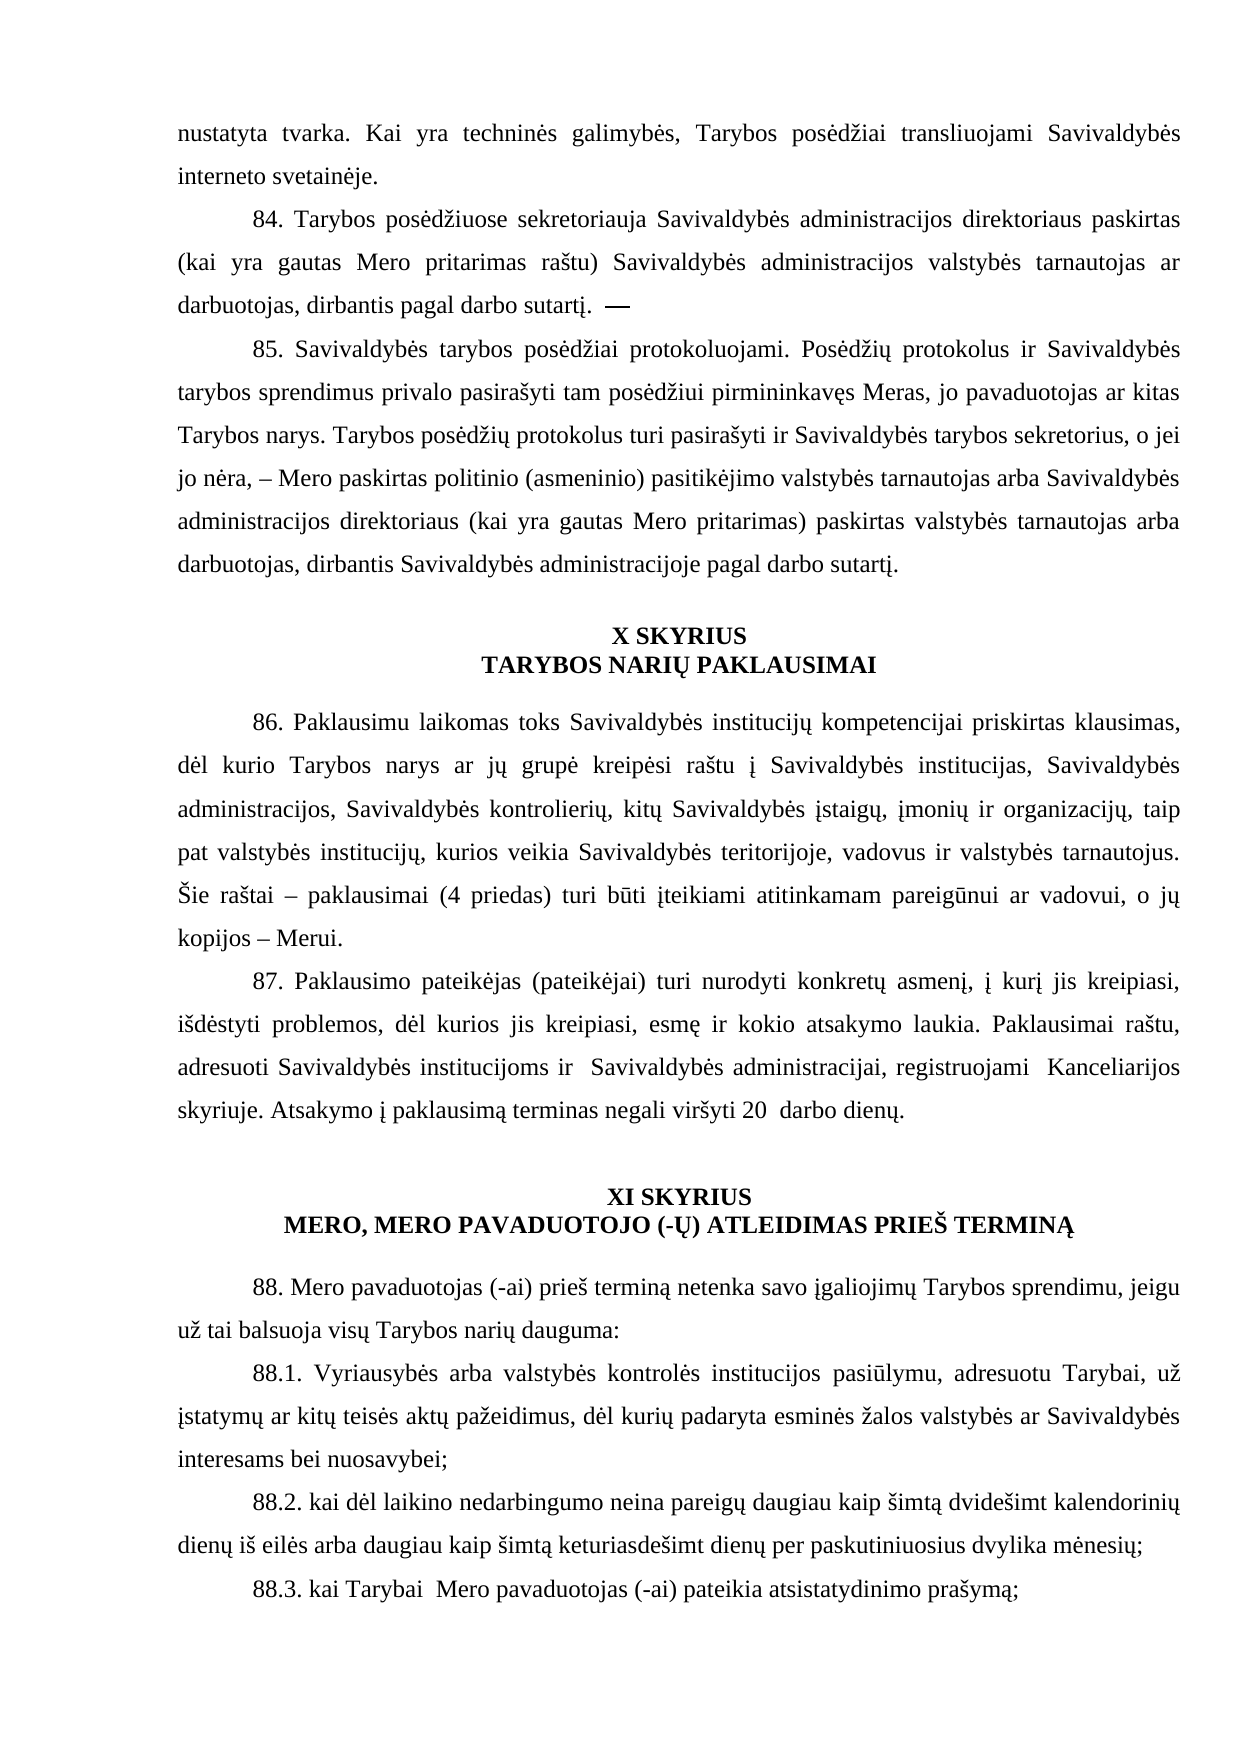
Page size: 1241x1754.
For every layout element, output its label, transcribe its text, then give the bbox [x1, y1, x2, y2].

text MERO, MERO PAVADUOTOJO (-Ų) ATLEIDIMAS PRIEŠ TERMINĄ [177, 1211, 1181, 1239]
text XI SKYRIUS [177, 1182, 1181, 1211]
text nustatyta tvarka. Kai yra techninės galimybės, Tarybos posėdžiai transliuojami Savivaldybės interneto svetainėje. [177, 118, 1181, 190]
text 86. Paklausimu laikomas toks Savivaldybės institucijų kompetencijai priskirtas klausimas, dėl kurio Tarybos narys ar jų grupė kreipėsi raštu į Savivaldybės institucijas, Savivaldybės administracijos, Savivaldybės kontrolierių, kitų Savivaldybės įstaigų, įmonių ir organizacijų, taip pat valstybės institucijų, kurios veikia Savivaldybės teritorijoje, vadovus ir valstybės tarnautojus. Šie raštai – paklausimai (4 priedas) turi būti įteikiami atitinkamam pareigūnui ar vadovui, o jų kopijos – Merui. [177, 707, 1181, 952]
text 88. Mero pavaduotojas (-ai) prieš terminą netenka savo įgaliojimų Tarybos sprendimu, jeigu už tai balsuoja visų Tarybos narių dauguma: [177, 1272, 1181, 1344]
text X SKYRIUS [177, 621, 1181, 650]
text TARYBOS NARIŲ PAKLAUSIMAI [177, 650, 1181, 679]
text 87. Paklausimo pateikėjas (pateikėjai) turi nurodyti konkretų asmenį, į kurį jis kreipiasi, išdėstyti problemos, dėl kurios jis kreipiasi, esmę ir kokio atsakymo laukia. Paklausimai raštu, adresuoti Savivaldybės institucijoms ir Savivaldybės administracijai, registruojami Kanceliarijos skyriuje. Atsakymo į paklausimą terminas negali viršyti 20 darbo dienų. [177, 966, 1181, 1124]
text 88.3. kai Tarybai Mero pavaduotojas (-ai) pateikia atsistatydinimo prašymą; [177, 1574, 1181, 1602]
text 84. Tarybos posėdžiuose sekretoriauja Savivaldybės administracijos direktoriaus paskirtas (kai yra gautas Mero pritarimas raštu) Savivaldybės administracijos valstybės tarnautojas ar darbuotojas, dirbantis pagal darbo sutartį. [177, 204, 1181, 319]
text 88.1. Vyriausybės arba valstybės kontrolės institucijos pasiūlymu, adresuotu Tarybai, už įstatymų ar kitų teisės aktų pažeidimus, dėl kurių padaryta esminės žalos valstybės ar Savivaldybės interesams bei nuosavybei; [177, 1358, 1181, 1473]
text 85. Savivaldybės tarybos posėdžiai protokoluojami. Posėdžių protokolus ir Savivaldybės tarybos sprendimus privalo pasirašyti tam posėdžiui pirmininkavęs Meras, jo pavaduotojas ar kitas Tarybos narys. Tarybos posėdžių protokolus turi pasirašyti ir Savivaldybės tarybos sekretorius, o jei jo nėra, – Mero paskirtas politinio (asmeninio) pasitikėjimo valstybės tarnautojas arba Savivaldybės administracijos direktoriaus (kai yra gautas Mero pritarimas) paskirtas valstybės tarnautojas arba darbuotojas, dirbantis Savivaldybės administracijoje pagal darbo sutartį. [177, 334, 1181, 578]
text 88.2. kai dėl laikino nedarbingumo neina pareigų daugiau kaip šimtą dvidešimt kalendorinių dienų iš eilės arba daugiau kaip šimtą keturiasdešimt dienų per paskutiniuosius dvylika mėnesių; [177, 1487, 1181, 1559]
